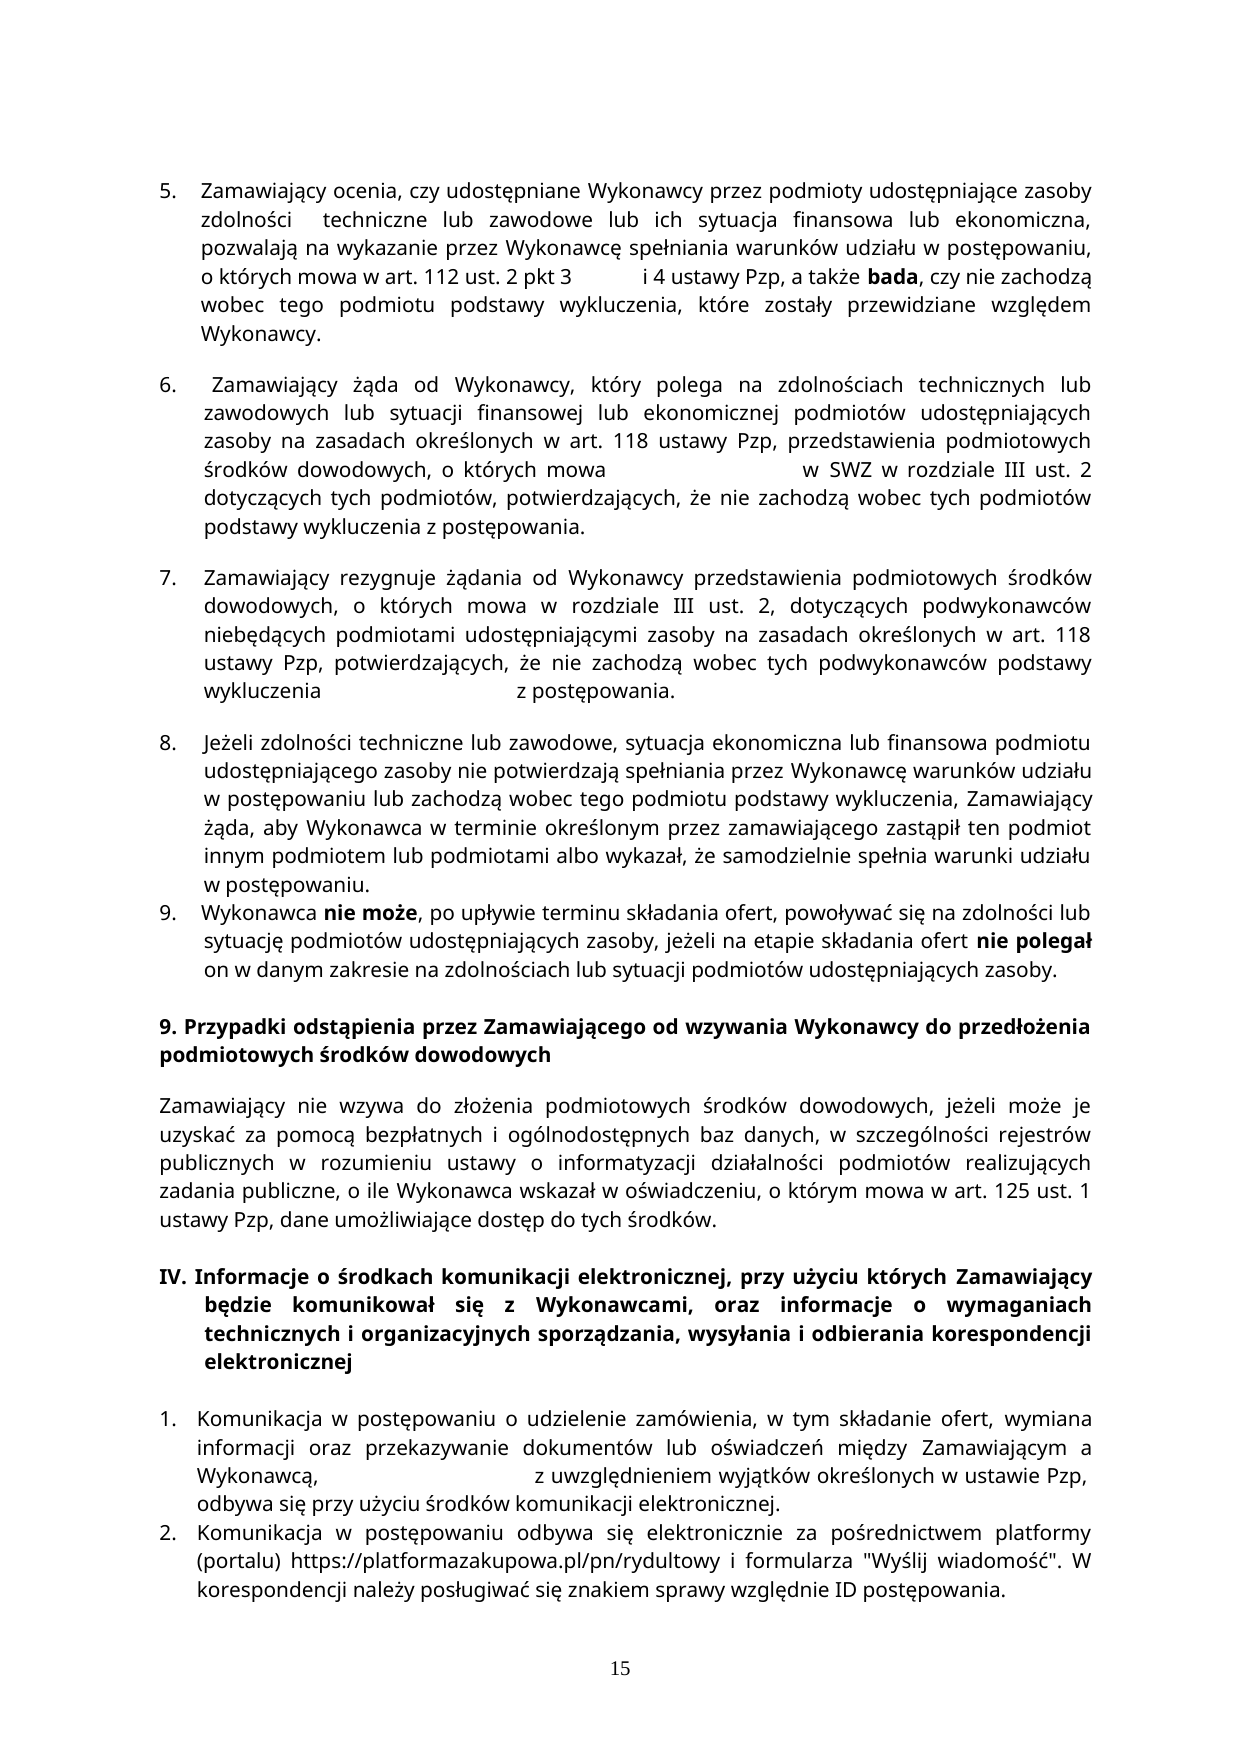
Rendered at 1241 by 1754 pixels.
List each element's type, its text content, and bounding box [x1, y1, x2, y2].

list Zamawiający rezygnuje żądania od Wykonawcy przedstawienia podmiotowych środków dowodowych, o których mowa w rozdziale III ust. 2, dotyczących podwykonawców niebędących podmiotami udostępniającymi zasoby na zasadach określonych w art. 118 ustawy Pzp, potwierdzających, że nie zachodzą wobec tych podwykonawców podstawy wykluczenia z postępowania. [159, 563, 1092, 705]
list Zamawiający żąda od Wykonawcy, który polega na zdolnościach technicznych lub zawodowych lub sytuacji finansowej lub ekonomicznej podmiotów udostępniających zasoby na zasadach określonych w art. 118 ustawy Pzp, przedstawienia podmiotowych środków dowodowych, o których mowa w SWZ w rozdziale III ust. 2 dotyczących tych podmiotów, potwierdzających, że nie zachodzą wobec tych podmiotów podstawy wykluczenia z postępowania. [159, 370, 1092, 540]
list Jeżeli zdolności techniczne lub zawodowe, sytuacja ekonomiczna lub finansowa podmiotu udostępniającego zasoby nie potwierdzają spełniania przez Wykonawcę warunków udziału w postępowaniu lub zachodzą wobec tego podmiotu podstawy wykluczenia, Zamawiający żąda, aby Wykonawca w terminie określonym przez zamawiającego zastąpił ten podmiot innym podmiotem lub podmiotami albo wykazał, że samodzielnie spełnia warunki udziału w postępowaniu. [159, 728, 1092, 898]
list Komunikacja w postępowaniu odbywa się elektronicznie za pośrednictwem platformy (portalu) https://platformazakupowa.pl/pn/rydultowy i formularza "Wyślij wiadomość". W korespondencji należy posługiwać się znakiem sprawy względnie ID postępowania. [159, 1518, 1092, 1603]
list 9. Przypadki odstąpienia przez Zamawiającego od wzywania Wykonawcy do przedłożenia podmiotowych środków dowodowych [159, 1012, 1092, 1069]
list Komunikacja w postępowaniu o udzielenie zamówienia, w tym składanie ofert, wymiana informacji oraz przekazywanie dokumentów lub oświadczeń między Zamawiającym a Wykonawcą, z uwzględnieniem wyjątków określonych w ustawie Pzp, odbywa się przy użyciu środków komunikacji elektronicznej. [159, 1404, 1092, 1518]
list Wykonawca nie może, po upływie terminu składania ofert, powoływać się na zdolności lub sytuację podmiotów udostępniających zasoby, jeżeli na etapie składania ofert nie polegał on w danym zakresie na zdolnościach lub sytuacji podmiotów udostępniających zasoby. [159, 898, 1092, 983]
list Zamawiający nie wzywa do złożenia podmiotowych środków dowodowych, jeżeli może je uzyskać za pomocą bezpłatnych i ogólnodostępnych baz danych, w szczególności rejestrów publicznych w rozumieniu ustawy o informatyzacji działalności podmiotów realizujących zadania publiczne, o ile Wykonawca wskazał w oświadczeniu, o którym mowa w art. 125 ust. 1 ustawy Pzp, dane umożliwiające dostęp do tych środków. [159, 1091, 1092, 1233]
subtitle IV. Informacje o środkach komunikacji elektronicznej, przy użyciu których Zamawiający będzie komunikował się z Wykonawcami, oraz informacje o wymaganiach technicznych i organizacyjnych sporządzania, wysyłania i odbierania korespondencji elektronicznej [159, 1262, 1092, 1376]
list Zamawiający ocenia, czy udostępniane Wykonawcy przez podmioty udostępniające zasoby zdolności techniczne lub zawodowe lub ich sytuacja finansowa lub ekonomiczna, pozwalają na wykazanie przez Wykonawcę spełniania warunków udziału w postępowaniu, o których mowa w art. 112 ust. 2 pkt 3 i 4 ustawy Pzp, a także bada, czy nie zachodzą wobec tego podmiotu podstawy wykluczenia, które zostały przewidziane względem Wykonawcy. [159, 177, 1092, 347]
